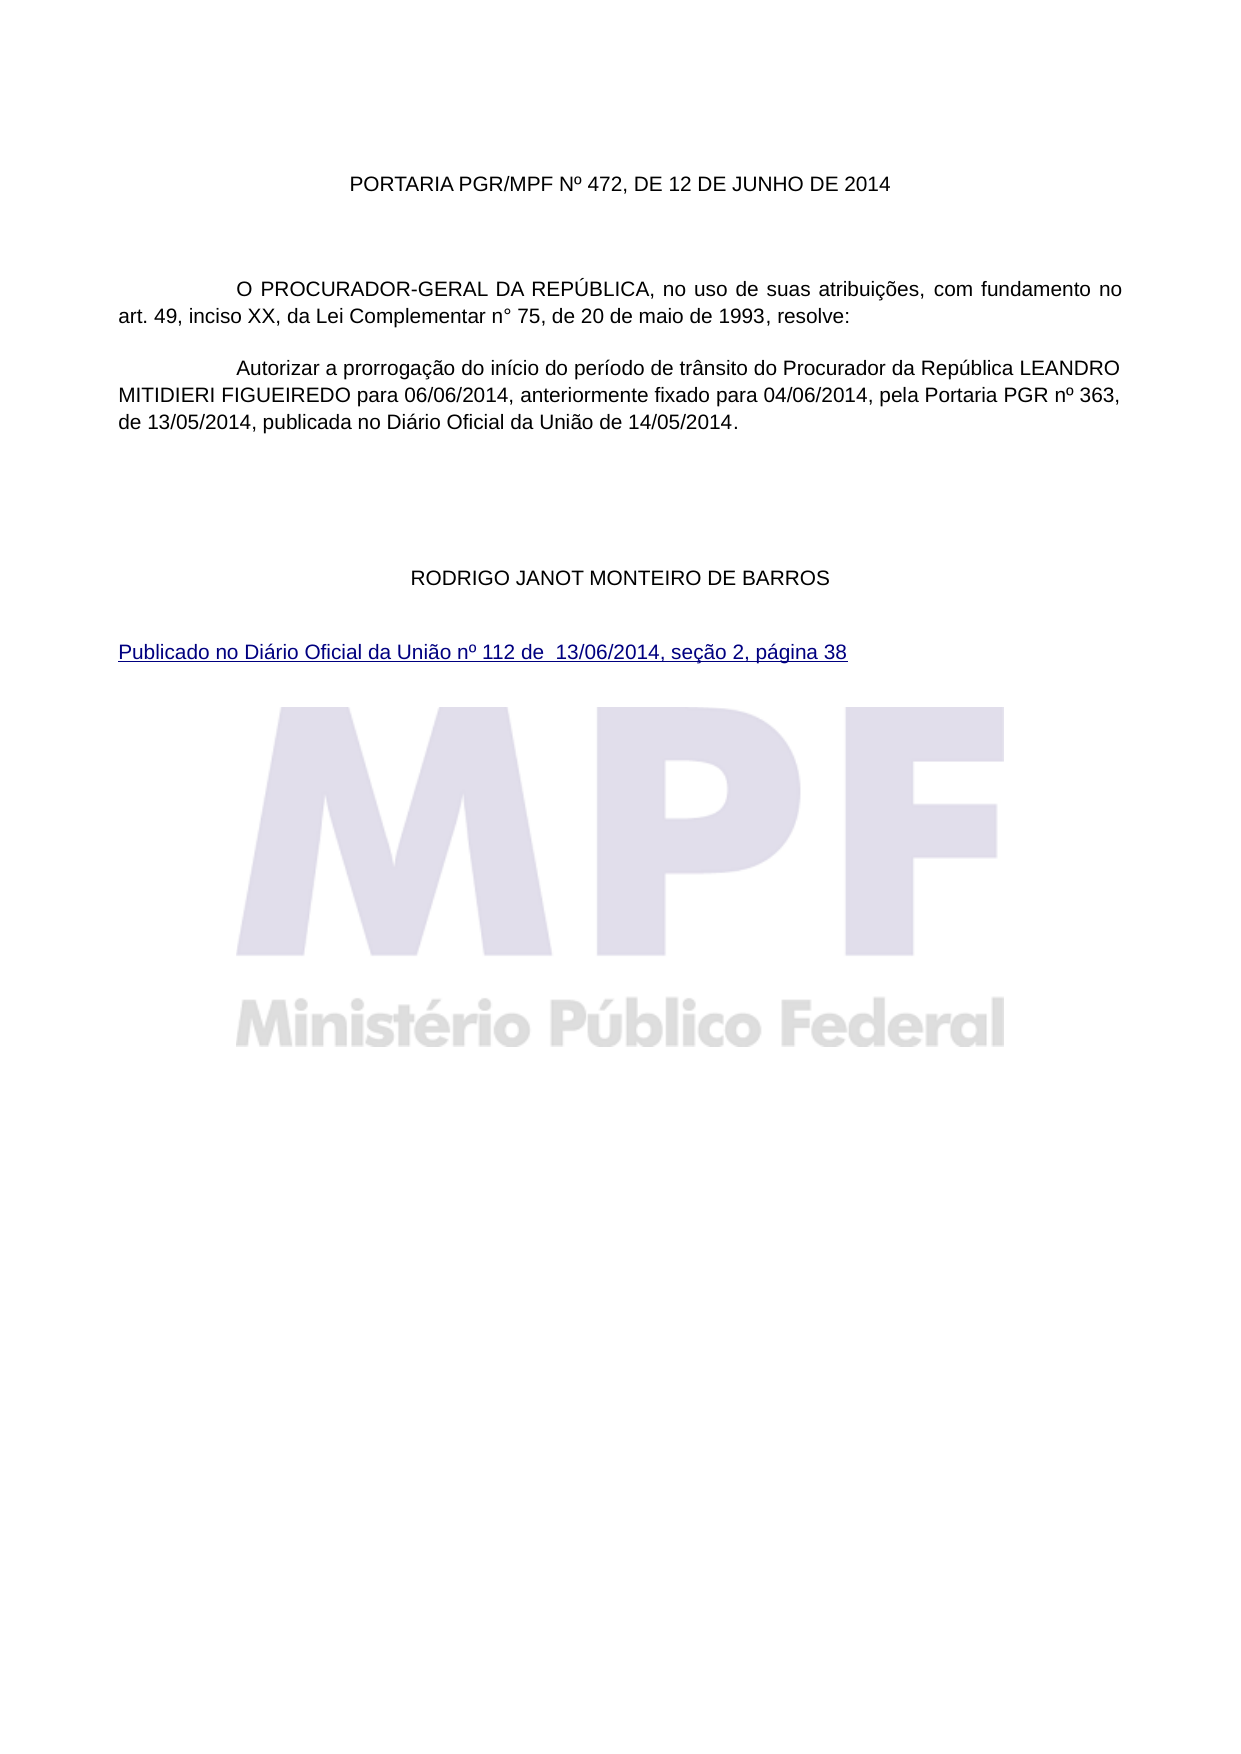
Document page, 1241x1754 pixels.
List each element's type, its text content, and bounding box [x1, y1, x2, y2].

text Publicado no Diário Oficial da União nº 112 de 13/06/2014, seção 2, página 38 [118, 640, 1122, 664]
picture [236, 707, 1004, 1047]
text O PROCURADOR-GERAL DA REPÚBLICA, no uso de suas atribuições, com fundamento no art. 49, inciso XX, da Lei Complementar n° 75, de 20 de maio de 1993, resolve: [118, 274, 1122, 328]
text PORTARIA PGR/MPF Nº 472, DE 12 DE JUNHO DE 2014 [118, 170, 1122, 197]
text RODRIGO JANOT MONTEIRO DE BARROS [118, 564, 1122, 591]
text Autorizar a prorrogação do início do período de trânsito do Procurador da República LEANDRO MITIDIERI FIGUEIREDO para 06/06/2014, anteriormente fixado para 04/06/2014, pela Portaria PGR nº 363, de 13/05/2014, publicada no Diário Oficial da União de 14/05/2014. [118, 353, 1122, 435]
